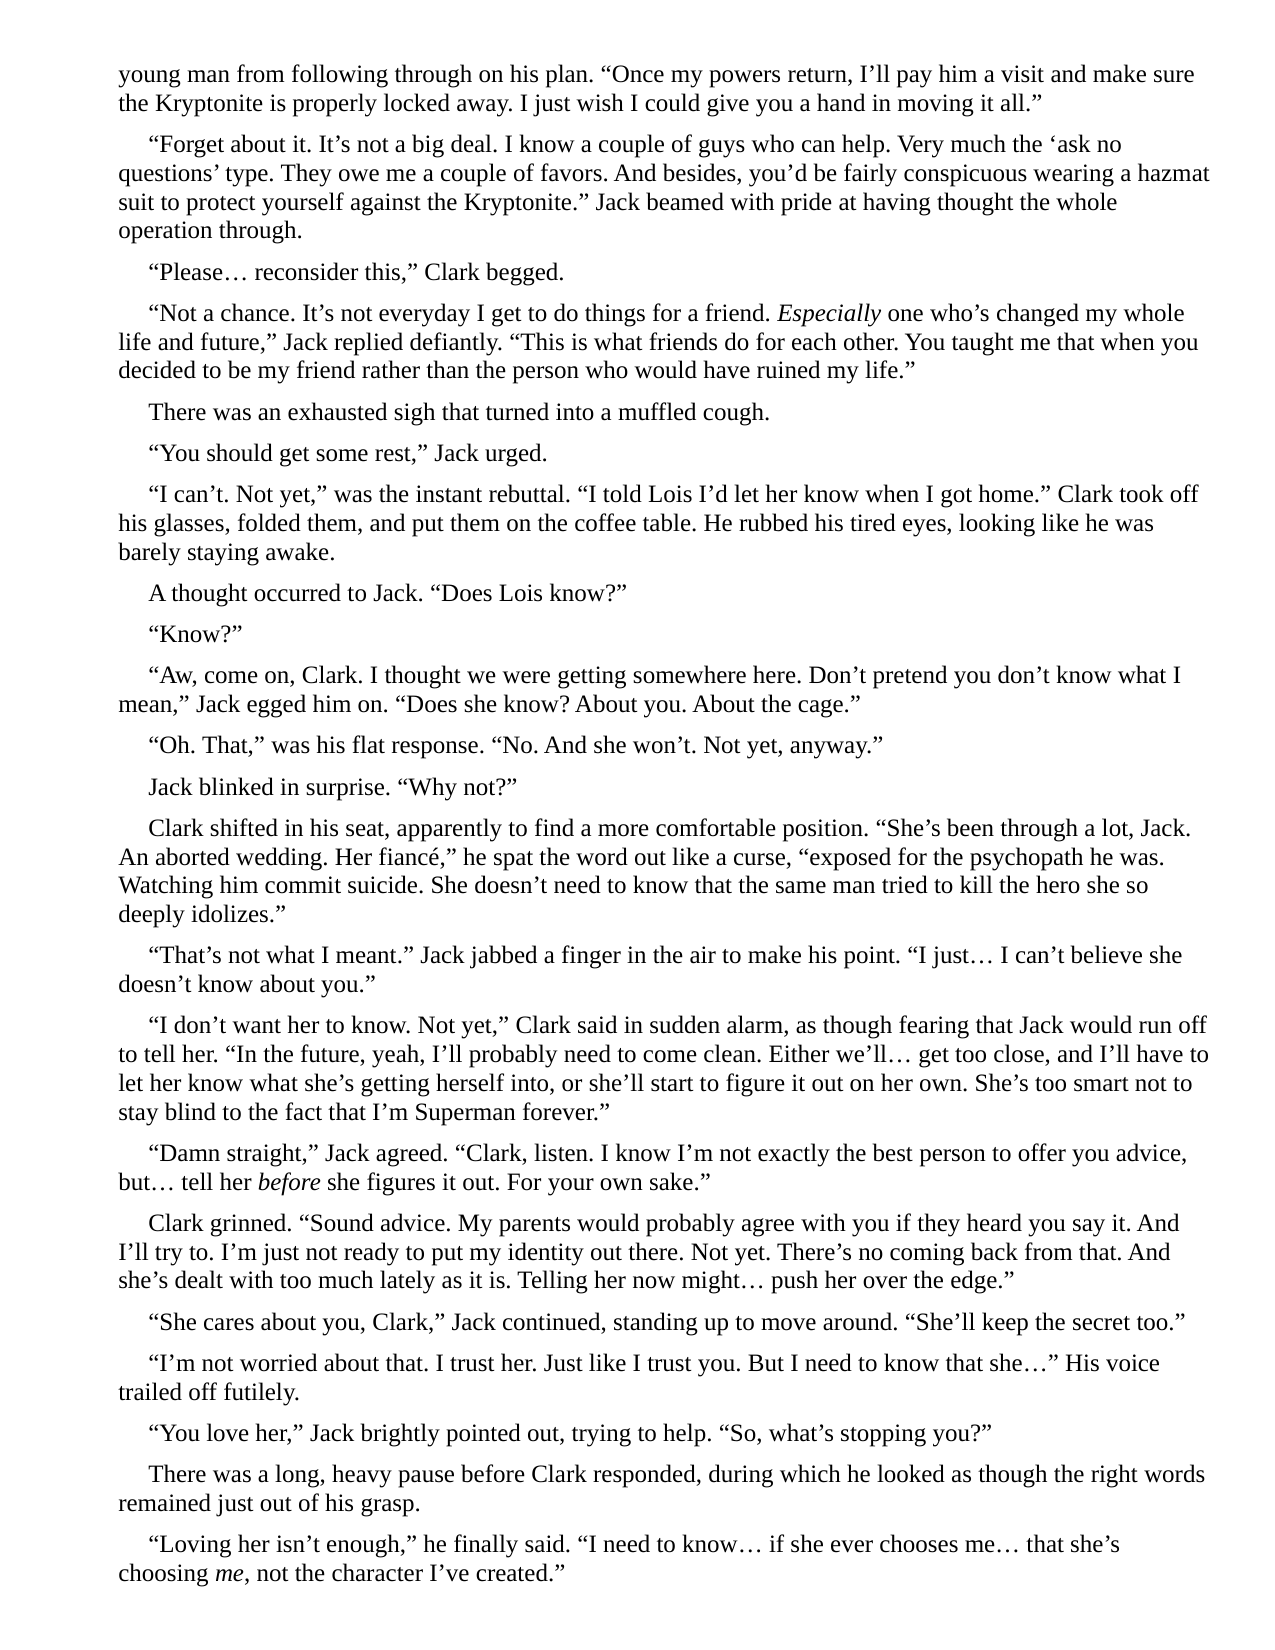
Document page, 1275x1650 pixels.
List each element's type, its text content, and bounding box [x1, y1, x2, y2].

text “Damn straight,” Jack agreed. “Clark, listen. I know I’m not exactly the best person to offer you advice, but… tell her before she figures it out. For your own sake.” [118, 1138, 1216, 1195]
text “I don’t want her to know. Not yet,” Clark said in sudden alarm, as though fearing that Jack would run off to tell her. “In the future, yeah, I’ll probably need to come clean. Either we’ll… get too close, and I’ll have to let her know what she’s getting herself into, or she’ll start to figure it out on her own. She’s too smart not to stay blind to the fact that I’m Superman forever.” [118, 1010, 1216, 1125]
text “I’m not worried about that. I trust her. Just like I trust you. But I need to know that she…” His voice trailed off futilely. [118, 1348, 1216, 1405]
text “Loving her isn’t enough,” he finally said. “I need to know… if she ever chooses me… that she’s choosing me, not the character I’ve created.” [118, 1529, 1216, 1587]
text “Forget about it. It’s not a big deal. I know a couple of guys who can help. Very much the ‘ask no questions’ type. They owe me a couple of favors. And besides, you’d be fairly conspicuous wearing a hazmat suit to protect yourself against the Kryptonite.” Jack beamed with pride at having thought the whole operation through. [118, 129, 1216, 244]
text “Aw, come on, Clark. I thought we were getting somewhere here. Don’t pretend you don’t know what I mean,” Jack egged him on. “Does she know? About you. About the cage.” [118, 660, 1216, 718]
text young man from following through on his plan. “Once my powers return, I’ll pay him a visit and make sure the Kryptonite is properly locked away. I just wish I could give you a hand in moving it all.” [118, 59, 1216, 117]
text Clark shifted in his seat, apparently to find a more comfortable position. “She’s been through a lot, Jack. An aborted wedding. Her fiancé,” he spat the word out like a curse, “exposed for the psychopath he was. Watching him commit suicide. She doesn’t need to know that the same man tried to kill the hero she so deeply idolizes.” [118, 813, 1216, 928]
text “I can’t. Not yet,” was the instant rebuttal. “I told Lois I’d let her know when I got home.” Clark took off his glasses, folded them, and put them on the coffee table. He rubbed his tired eyes, looking like he was barely staying awake. [118, 479, 1216, 565]
text Jack blinked in surprise. “Why not?” [118, 772, 1216, 800]
text “Know?” [118, 619, 1216, 648]
text “You love her,” Jack brightly pointed out, trying to help. “So, what’s stopping you?” [118, 1418, 1216, 1447]
text “Please… reconsider this,” Clark begged. [118, 257, 1216, 285]
text “Not a chance. It’s not everyday I get to do things for a friend. Especially one who’s changed my whole life and future,” Jack replied defiantly. “This is what friends do for each other. You taught me that when you decided to be my friend rather than the person who would have ruined my life.” [118, 298, 1216, 384]
text “She cares about you, Clark,” Jack continued, standing up to move around. “She’ll keep the secret too.” [118, 1307, 1216, 1335]
text There was a long, heavy pause before Clark responded, during which he looked as though the right words remained just out of his grasp. [118, 1459, 1216, 1517]
text A thought occurred to Jack. “Does Lois know?” [118, 578, 1216, 607]
text “Oh. That,” was his flat response. “No. And she won’t. Not yet, anyway.” [118, 730, 1216, 759]
text Clark grinned. “Sound advice. My parents would probably agree with you if they heard you say it. And I’ll try to. I’m just not ready to put my identity out there. Not yet. There’s no coming back from that. And she’s dealt with too much lately as it is. Telling her now might… push her over the edge.” [118, 1208, 1216, 1294]
text “That’s not what I meant.” Jack jabbed a finger in the air to make his point. “I just… I can’t believe she doesn’t know about you.” [118, 940, 1216, 998]
text There was an exhausted sigh that turned into a muffled cough. [118, 397, 1216, 425]
text “You should get some rest,” Jack urged. [118, 438, 1216, 467]
